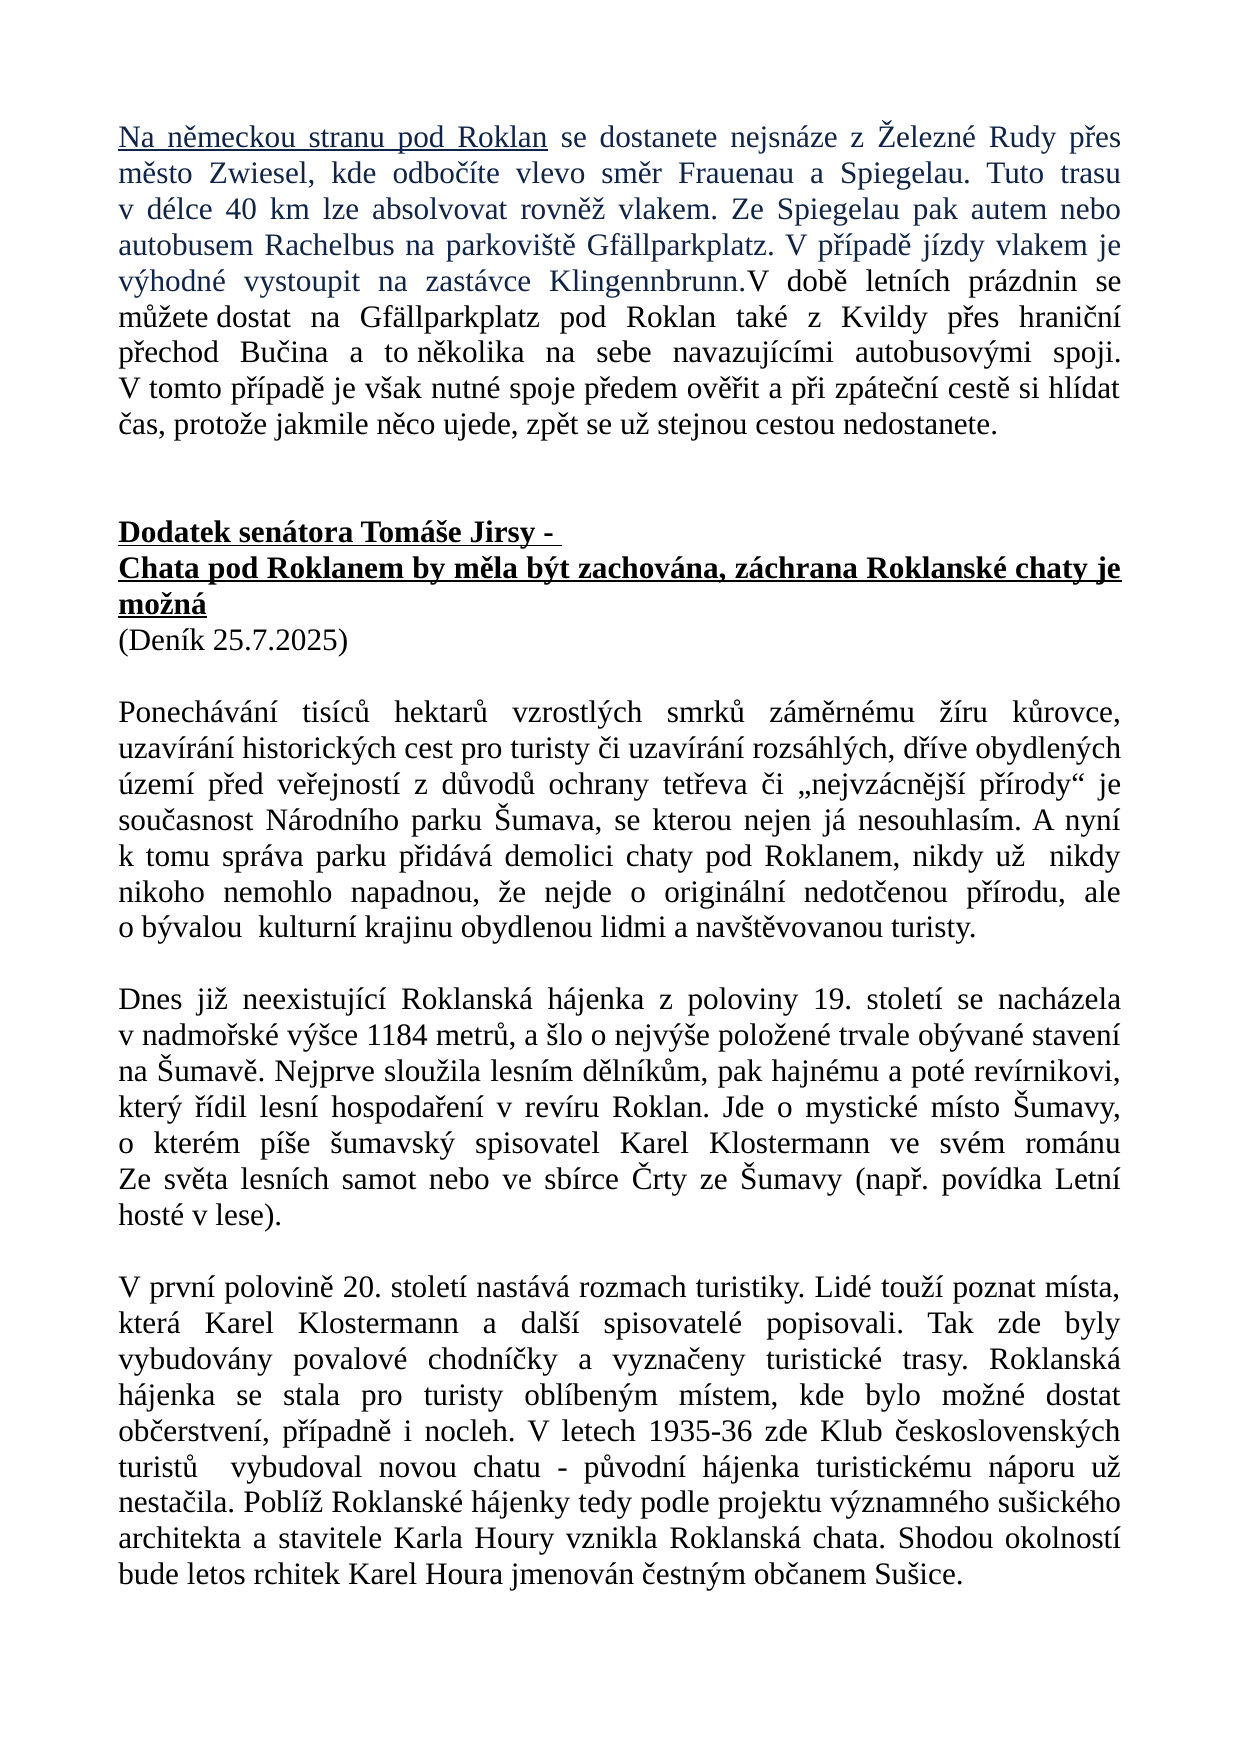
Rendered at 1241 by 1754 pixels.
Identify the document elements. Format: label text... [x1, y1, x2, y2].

text Dodatek senátora Tomáše Jirsy - [118, 513, 1122, 549]
text V první polovině 20. století nastává rozmach turistiky. Lidé touží poznat místa, která Karel Klostermann a další spisovatelé popisovali. Tak zde byly vybudovány povalové chodníčky a vyznačeny turistické trasy. Roklanská hájenka se stala pro turisty oblíbeným místem, kde bylo možné dostat občerstvení, případně i nocleh. V letech 1935-36 zde Klub československých turistů vybudoval novou chatu - původní hájenka turistickému náporu už nestačila. Poblíž Roklanské hájenky tedy podle projektu významného sušického architekta a stavitele Karla Houry vznikla Roklanská chata. Shodou okolností bude letos rchitek Karel Houra jmenován čestným občanem Sušice. [118, 1268, 1122, 1592]
text Dnes již neexistující Roklanská hájenka z poloviny 19. století se nacházela v nadmořské výšce 1184 metrů, a šlo o nejvýše položené trvale obývané stavení na Šumavě. Nejprve sloužila lesním dělníkům, pak hajnému a poté revírnikovi, který řídil lesní hospodaření v revíru Roklan. Jde o mystické místo Šumavy, o kterém píše šumavský spisovatel Karel Klostermann ve svém románu Ze světa lesních samot nebo ve sbírce Črty ze Šumavy (např. povídka Letní hosté v lese). [118, 981, 1122, 1232]
text (Deník 25.7.2025) [118, 621, 1122, 657]
text Na německou stranu pod Roklan se dostanete nejsnáze z Železné Rudy přes město Zwiesel, kde odbočíte vlevo směr Frauenau a Spiegelau. Tuto trasu v délce 40 km lze absolvovat rovněž vlakem. Ze Spiegelau pak autem nebo autobusem Rachelbus na parkoviště Gfällparkplatz. V případě jízdy vlakem je výhodné vystoupit na zastávce Klingennbrunn.V době letních prázdnin se můžete dostat na Gfällparkplatz pod Roklan také z Kvildy přes hraniční přechod Bučina a to několika na sebe navazujícími autobusovými spoji. V tomto případě je však nutné spoje předem ověřit a při zpáteční cestě si hlídat čas, protože jakmile něco ujede, zpět se už stejnou cestou nedostanete. [118, 118, 1122, 442]
text Ponechávání tisíců hektarů vzrostlých smrků záměrnému žíru kůrovce, uzavírání historických cest pro turisty či uzavírání rozsáhlých, dříve obydlených území před veřejností z důvodů ochrany tetřeva či „nejvzácnější přírody“ je současnost Národního parku Šumava, se kterou nejen já nesouhlasím. A nyní k tomu správa parku přidává demolici chaty pod Roklanem, nikdy už nikdy nikoho nemohlo napadnou, že nejde o originální nedotčenou přírodu, ale o bývalou kulturní krajinu obydlenou lidmi a navštěvovanou turisty. [118, 693, 1122, 945]
text Chata pod Roklanem by měla být zachována, záchrana Roklanské chaty je [118, 549, 1122, 580]
text možná [118, 582, 1122, 621]
